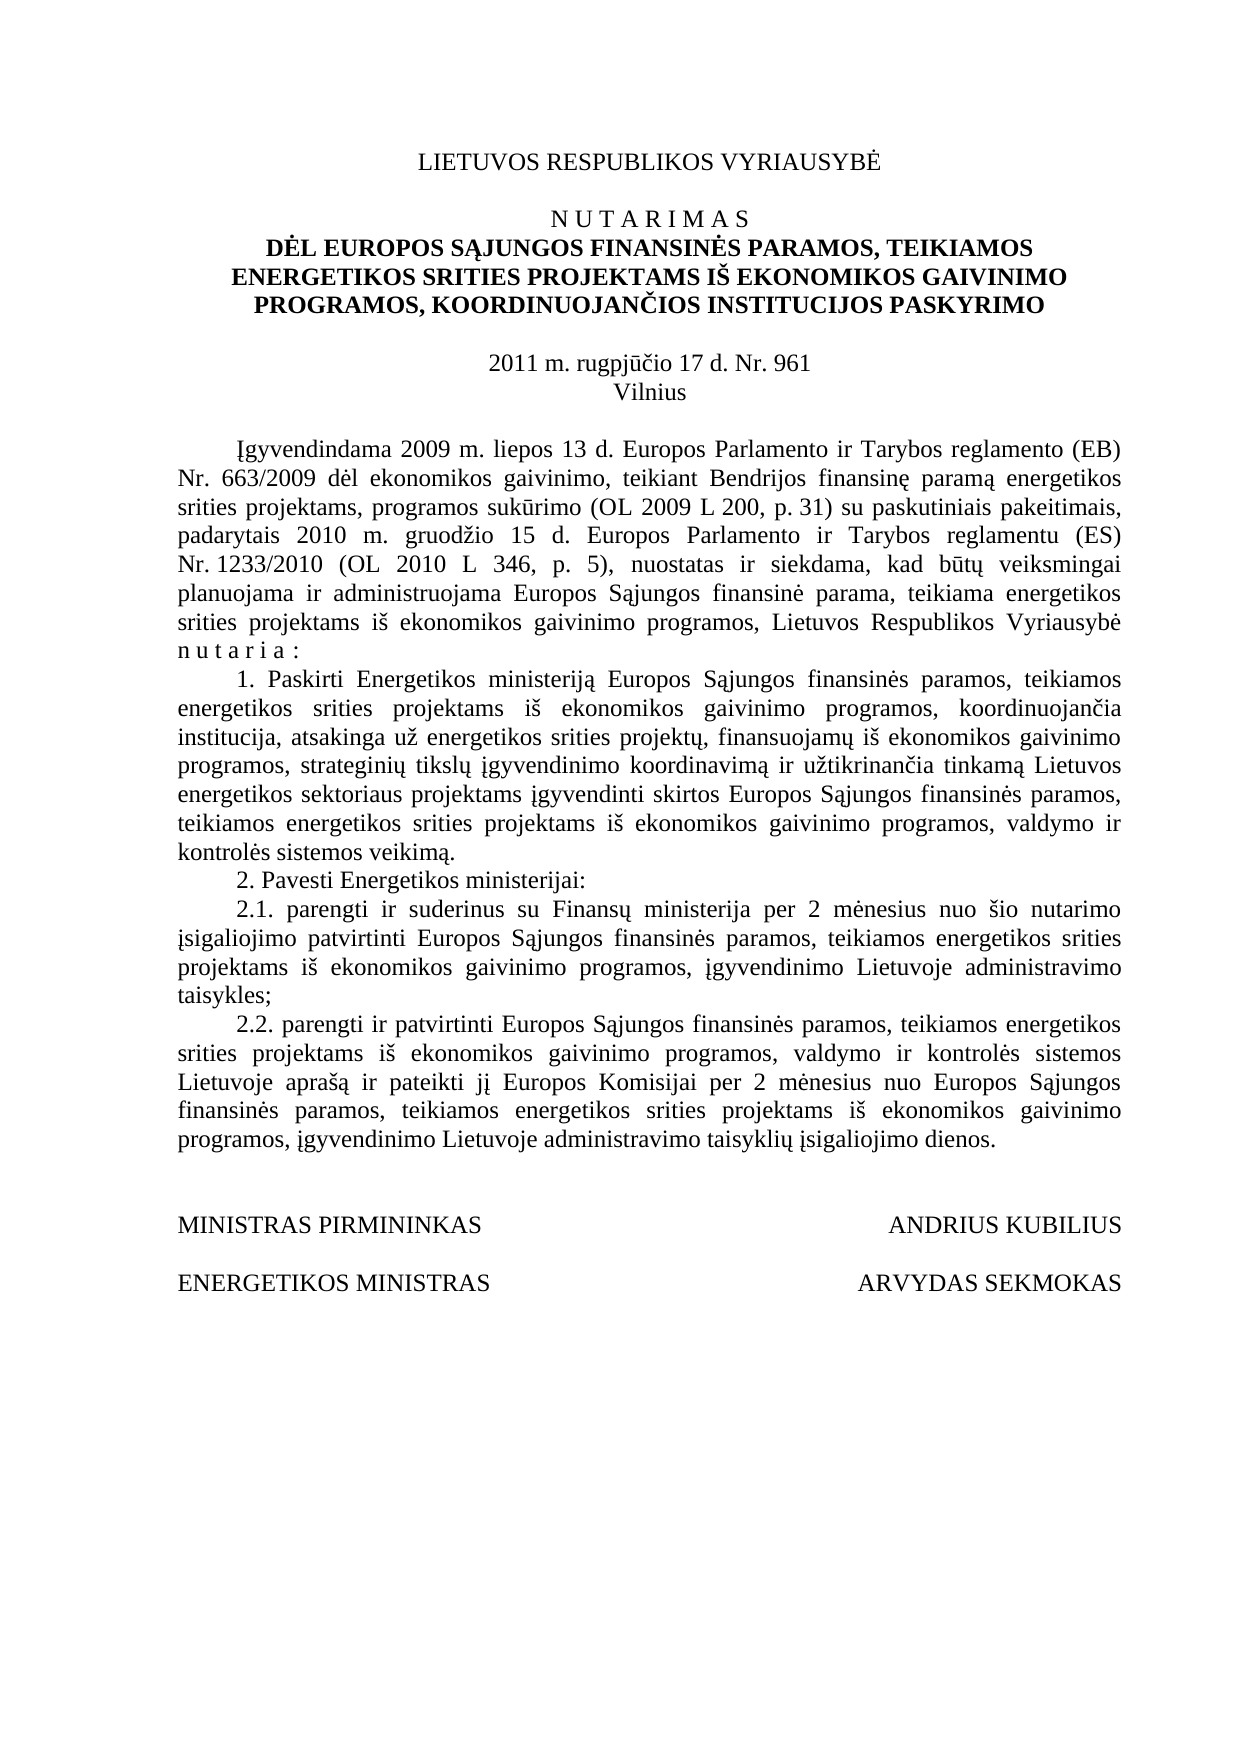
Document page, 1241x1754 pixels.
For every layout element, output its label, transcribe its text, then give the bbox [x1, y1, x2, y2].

text NUTARIMAS [177, 204, 1122, 233]
text 2011 m. rugpjūčio 17 d. Nr. 961 [177, 348, 1122, 377]
text DĖL EUROPOS SĄJUNGOS finansinės paramos, teikiamos energetikos srities projektams iš ekonomikos gaivinimo programos, KOORDINUOJANČIOS INSTITUCIJOS PASKYRIMO [177, 233, 1122, 319]
text 2. Pavesti Energetikos ministerijai: [177, 866, 1122, 894]
text ENERGETIKOS MINISTRAS ARVYDAS SEKMOKAS [177, 1268, 1122, 1297]
text Lietuvos Respublikos Vyriausybė [177, 147, 1122, 176]
text 1. Paskirti Energetikos ministeriją Europos Sąjungos finansinės paramos, teikiamos energetikos srities projektams iš ekonomikos gaivinimo programos, koordinuojančia institucija, atsakinga už energetikos srities projektų, finansuojamų iš ekonomikos gaivinimo programos, strateginių tikslų įgyvendinimo koordinavimą ir užtikrinančia tinkamą Lietuvos energetikos sektoriaus projektams įgyvendinti skirtos Europos Sąjungos finansinės paramos, teikiamos energetikos srities projektams iš ekonomikos gaivinimo programos, valdymo ir kontrolės sistemos veikimą. [177, 664, 1122, 866]
text 2.2. parengti ir patvirtinti Europos Sąjungos finansinės paramos, teikiamos energetikos srities projektams iš ekonomikos gaivinimo programos, valdymo ir kontrolės sistemos Lietuvoje aprašą ir pateikti jį Europos Komisijai per 2 mėnesius nuo Europos Sąjungos finansinės paramos, teikiamos energetikos srities projektams iš ekonomikos gaivinimo programos, įgyvendinimo Lietuvoje administravimo taisyklių įsigaliojimo dienos. [177, 1009, 1122, 1153]
text 2.1. parengti ir suderinus su Finansų ministerija per 2 mėnesius nuo šio nutarimo įsigaliojimo patvirtinti Europos Sąjungos finansinės paramos, teikiamos energetikos srities projektams iš ekonomikos gaivinimo programos, įgyvendinimo Lietuvoje administravimo taisykles; [177, 894, 1122, 1009]
text Įgyvendindama 2009 m. liepos 13 d. Europos Parlamento ir Tarybos reglamento (EB) Nr. 663/2009 dėl ekonomikos gaivinimo, teikiant Bendrijos finansinę paramą energetikos srities projektams, programos sukūrimo (OL 2009 L 200, p. 31) su paskutiniais pakeitimais, padarytais 2010 m. gruodžio 15 d. Europos Parlamento ir Tarybos reglamentu (ES) Nr. 1233/2010 (OL 2010 L 346, p. 5), nuostatas ir siekdama, kad būtų veiksmingai planuojama ir administruojama Europos Sąjungos finansinė parama, teikiama energetikos srities projektams iš ekonomikos gaivinimo programos, Lietuvos Respublikos Vyriausybė nutaria: [177, 434, 1122, 664]
text Vilnius [177, 377, 1122, 406]
text MINISTRAS PIRMININKAS ANDRIUS KUBILIUS [177, 1211, 1122, 1239]
